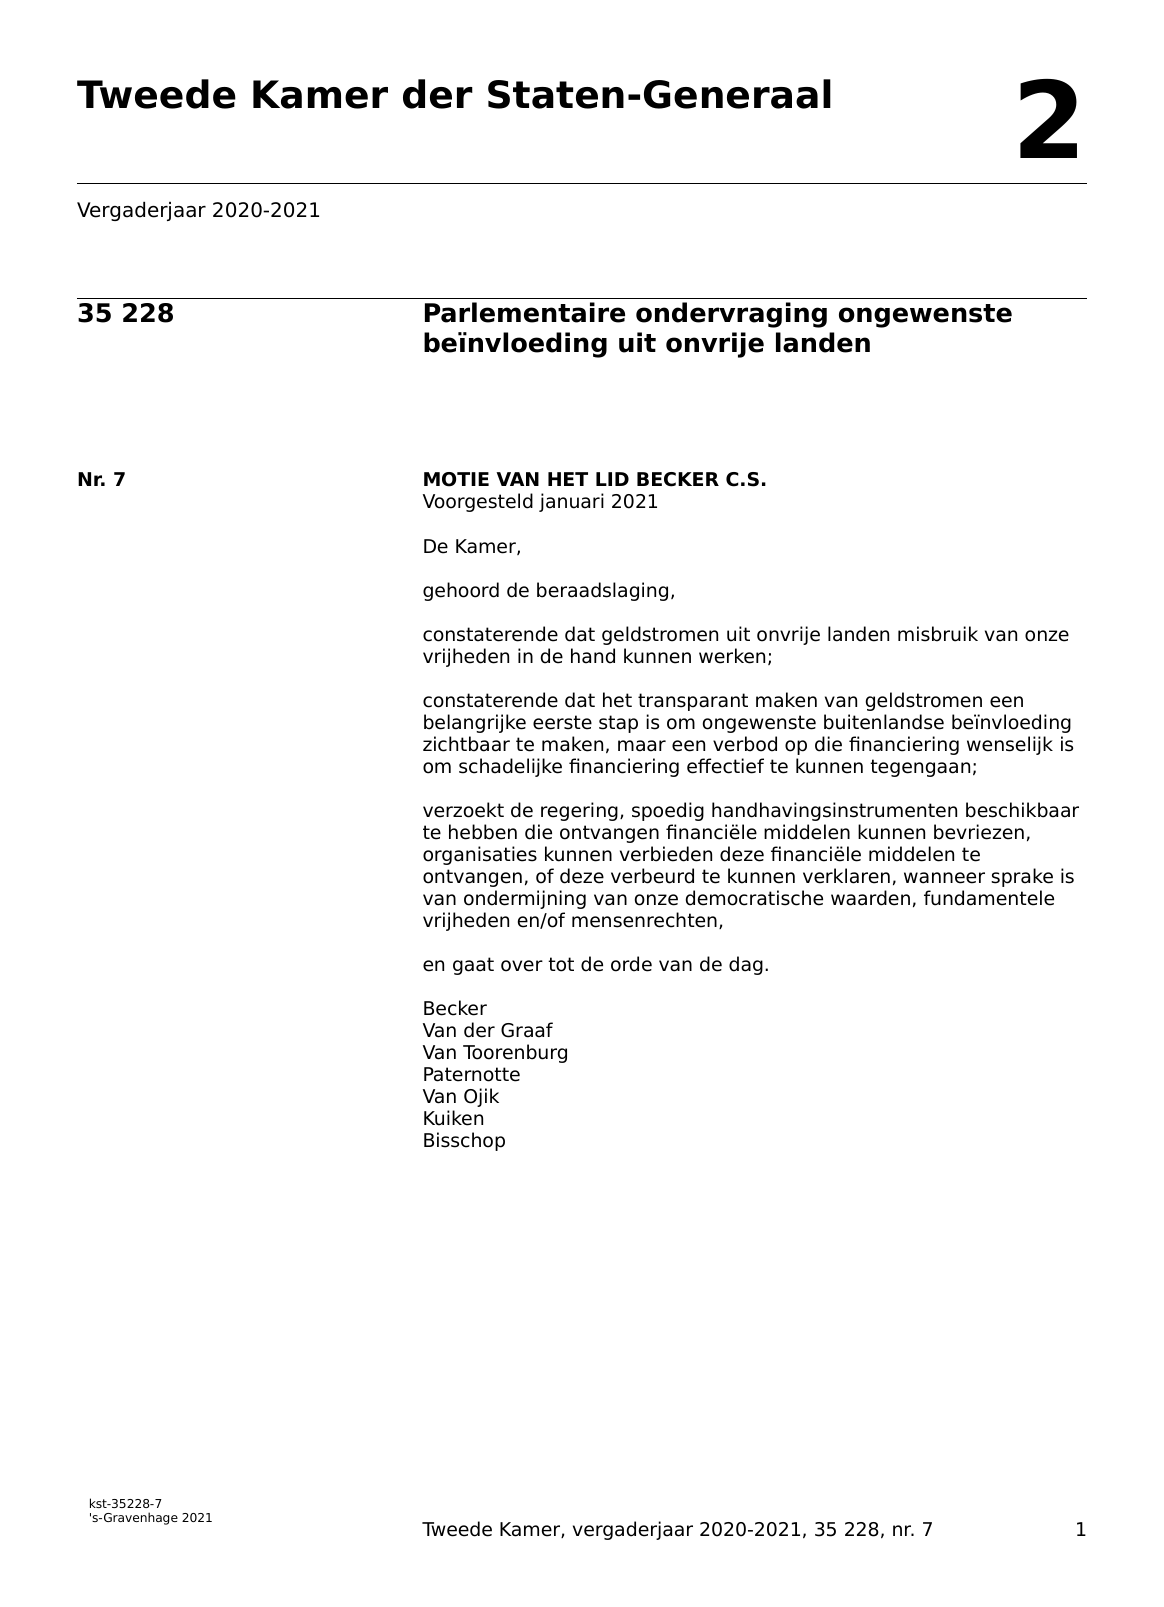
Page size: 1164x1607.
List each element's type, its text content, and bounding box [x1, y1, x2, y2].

text verzoekt de regering, spoedig handhavingsinstrumenten beschikbaar te hebben die ontvangen financiële middelen kunnen bevriezen, organisaties kunnen verbieden deze financiële middelen te ontvangen, of deze verbeurd te kunnen verklaren, wanneer sprake is van ondermijning van onze democratische waarden, fundamentele vrijheden en/of mensenrechten, [422, 800, 1087, 932]
table_header Tweede Kamer der Staten-Generaal [77, 59, 886, 183]
text constaterende dat het transparant maken van geldstromen een belangrijke eerste stap is om ongewenste buitenlandse beïnvloeding zichtbaar te maken, maar een verbod op die financiering wenselijk is om schadelijke financiering effectief te kunnen tegengaan; [422, 690, 1087, 778]
text Van der Graaf [422, 1020, 1087, 1042]
table_cell Vergaderjaar 2020-2021 [77, 184, 1087, 298]
subtitle 35 228 Parlementaire ondervraging ongewenste beïnvloeding uit onvrije landen [77, 299, 1087, 358]
text Kuiken [422, 1108, 1087, 1130]
text gehoord de beraadslaging, [422, 580, 1087, 602]
subtitle Nr. 7 MOTIE VAN HET LID BECKER C.S. [77, 469, 1087, 491]
text en gaat over tot de orde van de dag. [422, 954, 1087, 976]
text Bisschop [422, 1130, 1087, 1152]
text 's-Gravenhage 2021 [88, 1511, 323, 1525]
text De Kamer, [422, 536, 1087, 557]
text constaterende dat geldstromen uit onvrije landen misbruik van onze vrijheden in de hand kunnen werken; [422, 624, 1087, 668]
text kst-35228-7 [88, 1497, 323, 1511]
text Paternotte [422, 1064, 1087, 1086]
text Van Ojik [422, 1086, 1087, 1108]
text Voorgesteld januari 2021 [422, 491, 1087, 513]
table_header 2 [886, 59, 1087, 183]
text Becker [422, 998, 1087, 1020]
text Van Toorenburg [422, 1042, 1087, 1064]
